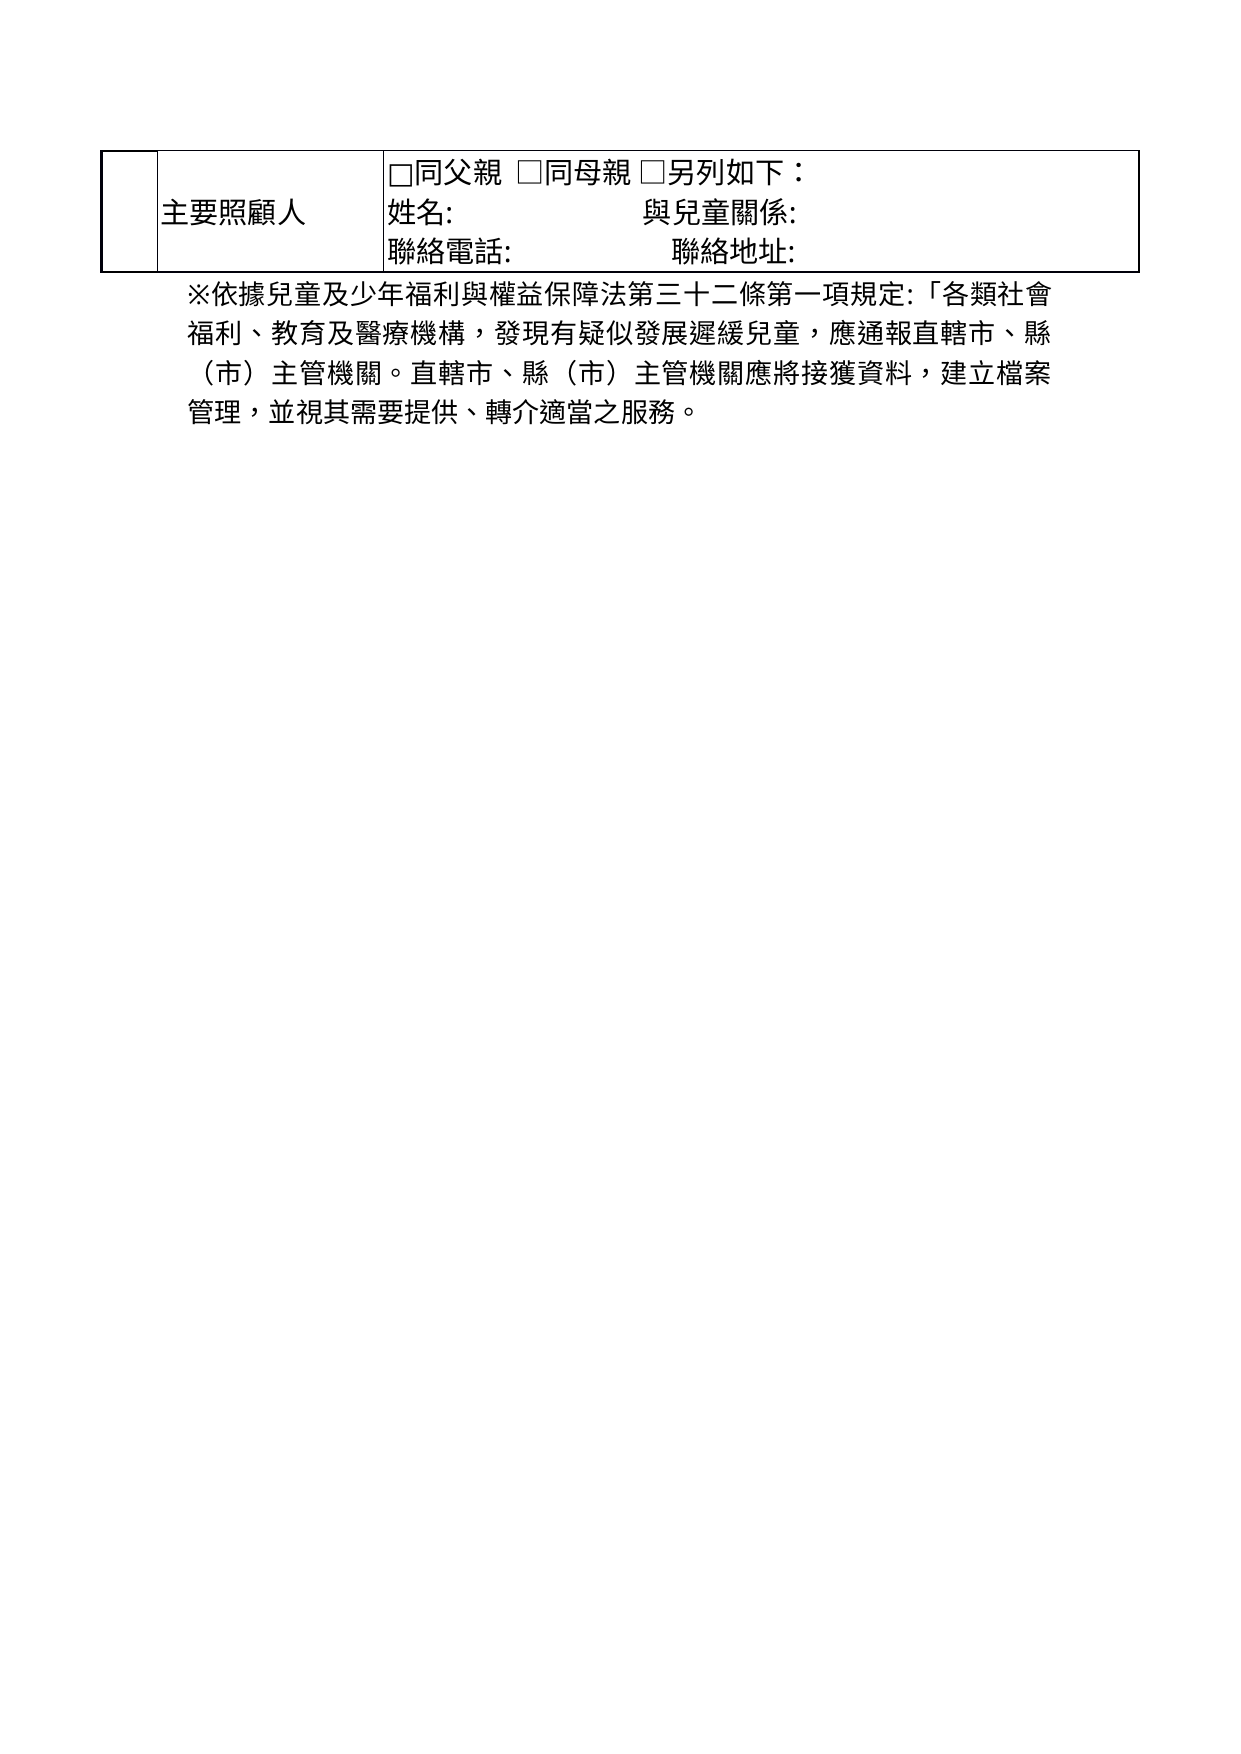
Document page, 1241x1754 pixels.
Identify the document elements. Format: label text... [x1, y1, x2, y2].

table_cell □同父親 □同母親 □另列如下： 姓名: 與兒童關係: 聯絡電話: 聯絡地址: [384, 151, 1138, 271]
table_cell 主要照顧人 [158, 151, 383, 271]
table_cell [103, 152, 157, 271]
text ※依據兒童及少年福利與權益保障法第三十二條第一項規定:「各類社會福利、教育及醫療機構，發現有疑似發展遲緩兒童，應通報直轄市、縣（市）主管機關。直轄市、縣（市）主管機關應將接獲資料，建立檔案管理，並視其需要提供、轉介適當之服務。 [187, 273, 1053, 430]
